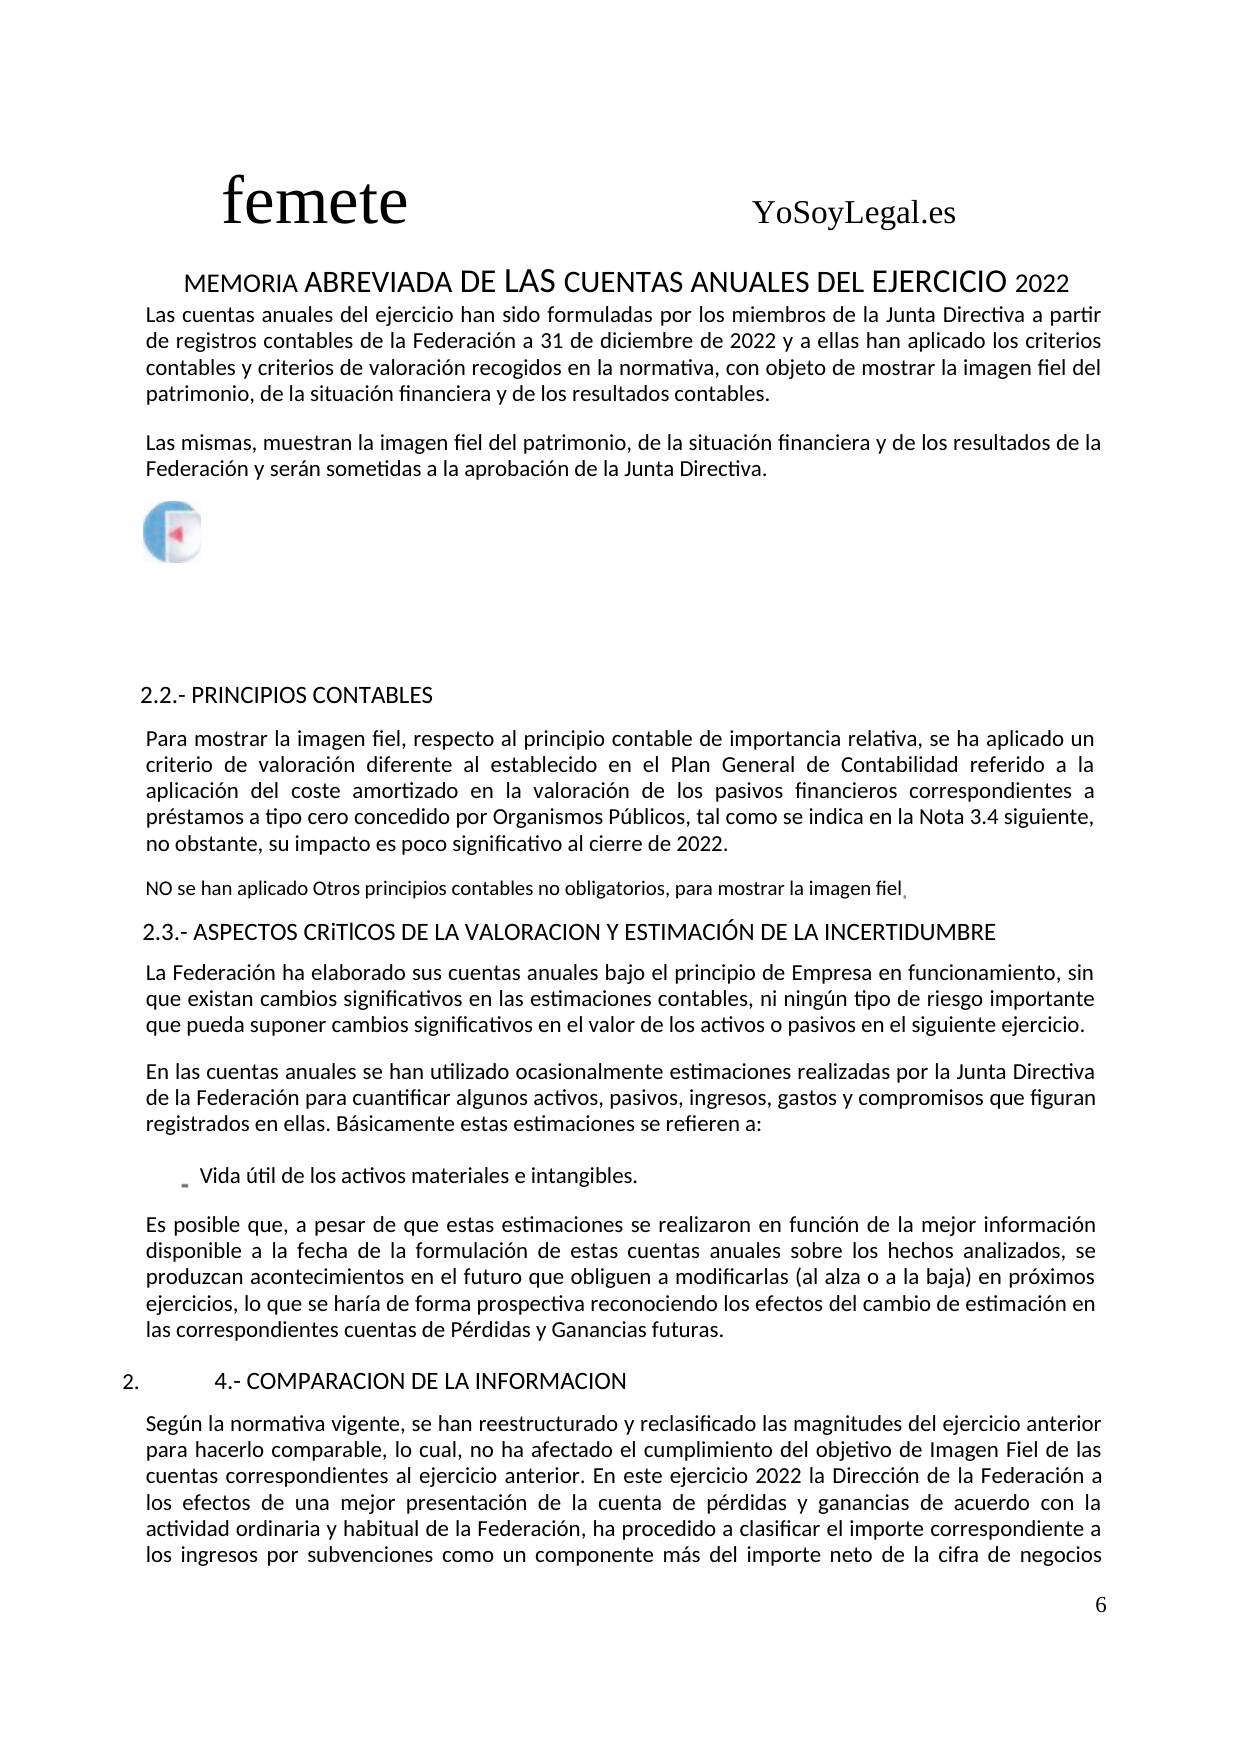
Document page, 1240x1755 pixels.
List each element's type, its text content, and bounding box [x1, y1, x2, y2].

text La Federación ha elaborado sus cuentas anuales bajo el principio de Empresa en funcionamiento, sin que existan cambios significativos en las estimaciones contables, ni ningún tipo de riesgo importante que pueda suponer cambios significativos en el valor de los activos o pasivos en el siguiente ejercicio. [146, 960, 1097, 1039]
text Según la normativa vigente, se han reestructurado y reclasificado las magnitudes del ejercicio anterior para hacerlo comparable, lo cual, no ha afectado el cumplimiento del objetivo de Imagen Fiel de las cuentas correspondientes al ejercicio anterior. En este ejercicio 2022 la Dirección de la Federación a los efectos de una mejor presentación de la cuenta de pérdidas y ganancias de acuerdo con la actividad ordinaria y habitual de la Federación, ha procedido a clasificar el importe correspondiente a los ingresos por subvenciones como un componente más del importe neto de la cifra de negocios [146, 1411, 1104, 1569]
text Para mostrar la imagen fiel, respecto al principio contable de importancia relativa, se ha aplicado un criterio de valoración diferente al establecido en el Plan General de Contabilidad referido a la aplicación del coste amortizado en la valoración de los pasivos financieros correspondientes a préstamos a tipo cero concedido por Organismos Públicos, tal como se indica en la Nota 3.4 siguiente, no obstante, su impacto es poco significativo al cierre de 2022. [146, 725, 1097, 857]
text Vida útil de los activos materiales e intangibles. [139, 1162, 1106, 1189]
text Las cuentas anuales del ejercicio han sido formuladas por los miembros de la Junta Directiva a partir de registros contables de la Federación a 31 de diciembre de 2022 y a ellas han aplicado los criterios contables y criterios de valoración recogidos en la normativa, con objeto de mostrar la imagen fiel del patrimonio, de la situación financiera y de los resultados contables. [146, 302, 1104, 407]
text 2.3.- ASPECTOS CRiTlCOS DE LA VALORACION Y ESTIMACIÓN DE LA INCERTIDUMBRE [141, 917, 1073, 947]
list 4.- COMPARACION DE LA INFORMACION [122, 1365, 1073, 1395]
text Las mismas, muestran la imagen fiel del patrimonio, de la situación financiera y de los resultados de la Federación y serán sometidas a la aprobación de la Junta Directiva. [146, 429, 1104, 482]
text En las cuentas anuales se han utilizado ocasionalmente estimaciones realizadas por la Junta Directiva de la Federación para cuantificar algunos activos, pasivos, ingresos, gastos y compromisos que figuran registrados en ellas. Básicamente estas estimaciones se refieren a: [146, 1058, 1097, 1137]
text NO se han aplicado Otros principios contables no obligatorios, para mostrar la imagen fiel [144, 876, 1105, 900]
text Es posible que, a pesar de que estas estimaciones se realizaron en función de la mejor información disponible a la fecha de la formulación de estas cuentas anuales sobre los hechos analizados, se produzcan acontecimientos en el futuro que obliguen a modificarlas (al alza o a la baja) en próximos ejercicios, lo que se haría de forma prospectiva reconociendo los efectos del cambio de estimación en las correspondientes cuentas de Pérdidas y Ganancias futuras. [146, 1212, 1097, 1343]
text 2.2.- PRINCIPIOS CONTABLES [139, 679, 1073, 710]
